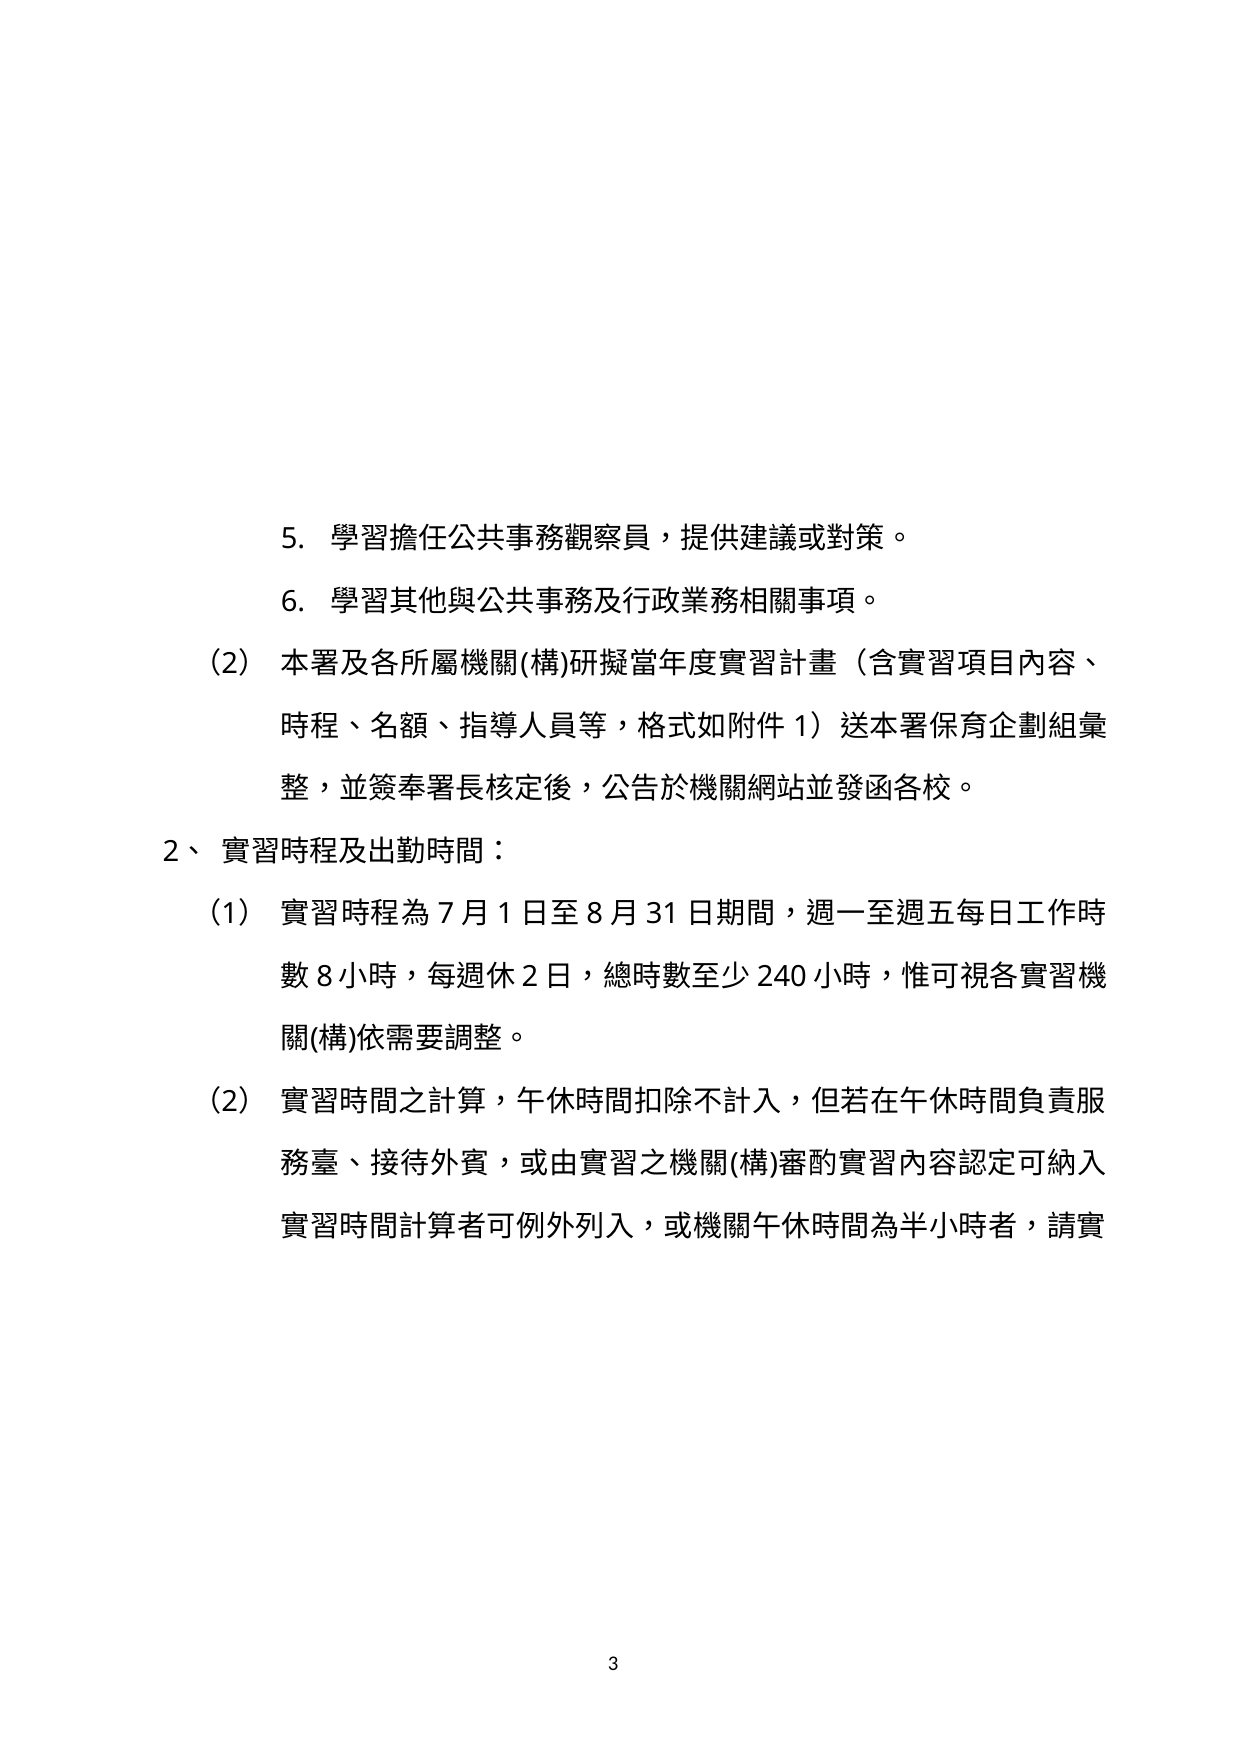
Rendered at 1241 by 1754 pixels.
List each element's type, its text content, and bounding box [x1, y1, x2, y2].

list 實習時程為7月1日至8月31日期間，週一至週五每日工作時數8小時，每週休2日，總時數至少240小時，惟可視各實習機關(構)依需要調整。 [192, 869, 1107, 1057]
list 實習時間之計算，午休時間扣除不計入，但若在午休時間負責服務臺、接待外賓，或由實習之機關(構)審酌實習內容認定可納入實習時間計算者可例外列入，或機關午休時間為半小時者，請實 [192, 1057, 1107, 1244]
list 學習擔任公共事務觀察員，提供建議或對策。 [281, 494, 1107, 557]
list 學習其他與公共事務及行政業務相關事項。 [281, 557, 1107, 619]
list 本署及各所屬機關(構)研擬當年度實習計畫（含實習項目內容、時程、名額、指導人員等，格式如附件1）送本署保育企劃組彙整，並簽奉署長核定後，公告於機關網站並發函各校。 [192, 619, 1107, 807]
list 實習時程及出勤時間： [162, 807, 1107, 869]
